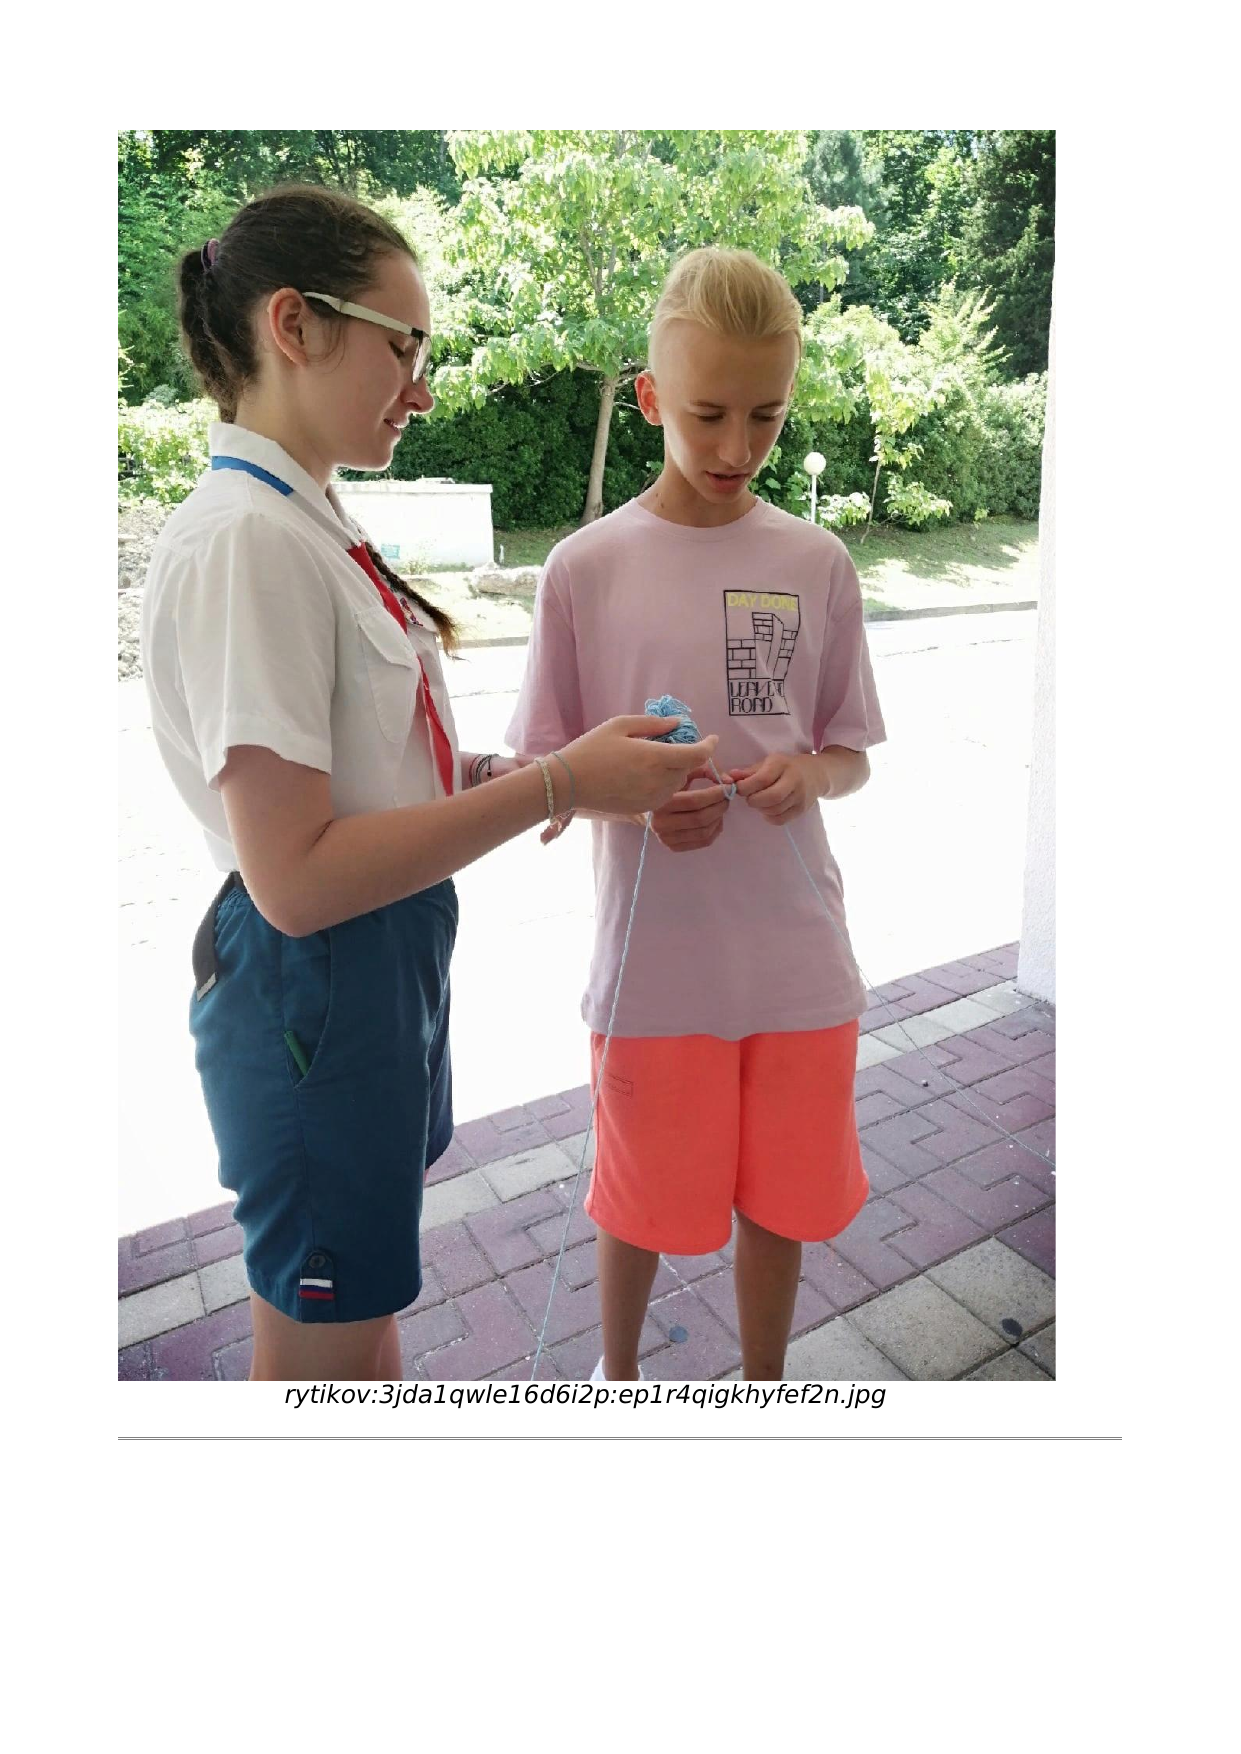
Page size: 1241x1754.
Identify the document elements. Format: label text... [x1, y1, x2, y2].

text rytikov:3jda1qwle16d6i2p:ep1r4qigkhyfef2n.jpg [118, 1381, 1056, 1410]
picture [118, 130, 1056, 1381]
